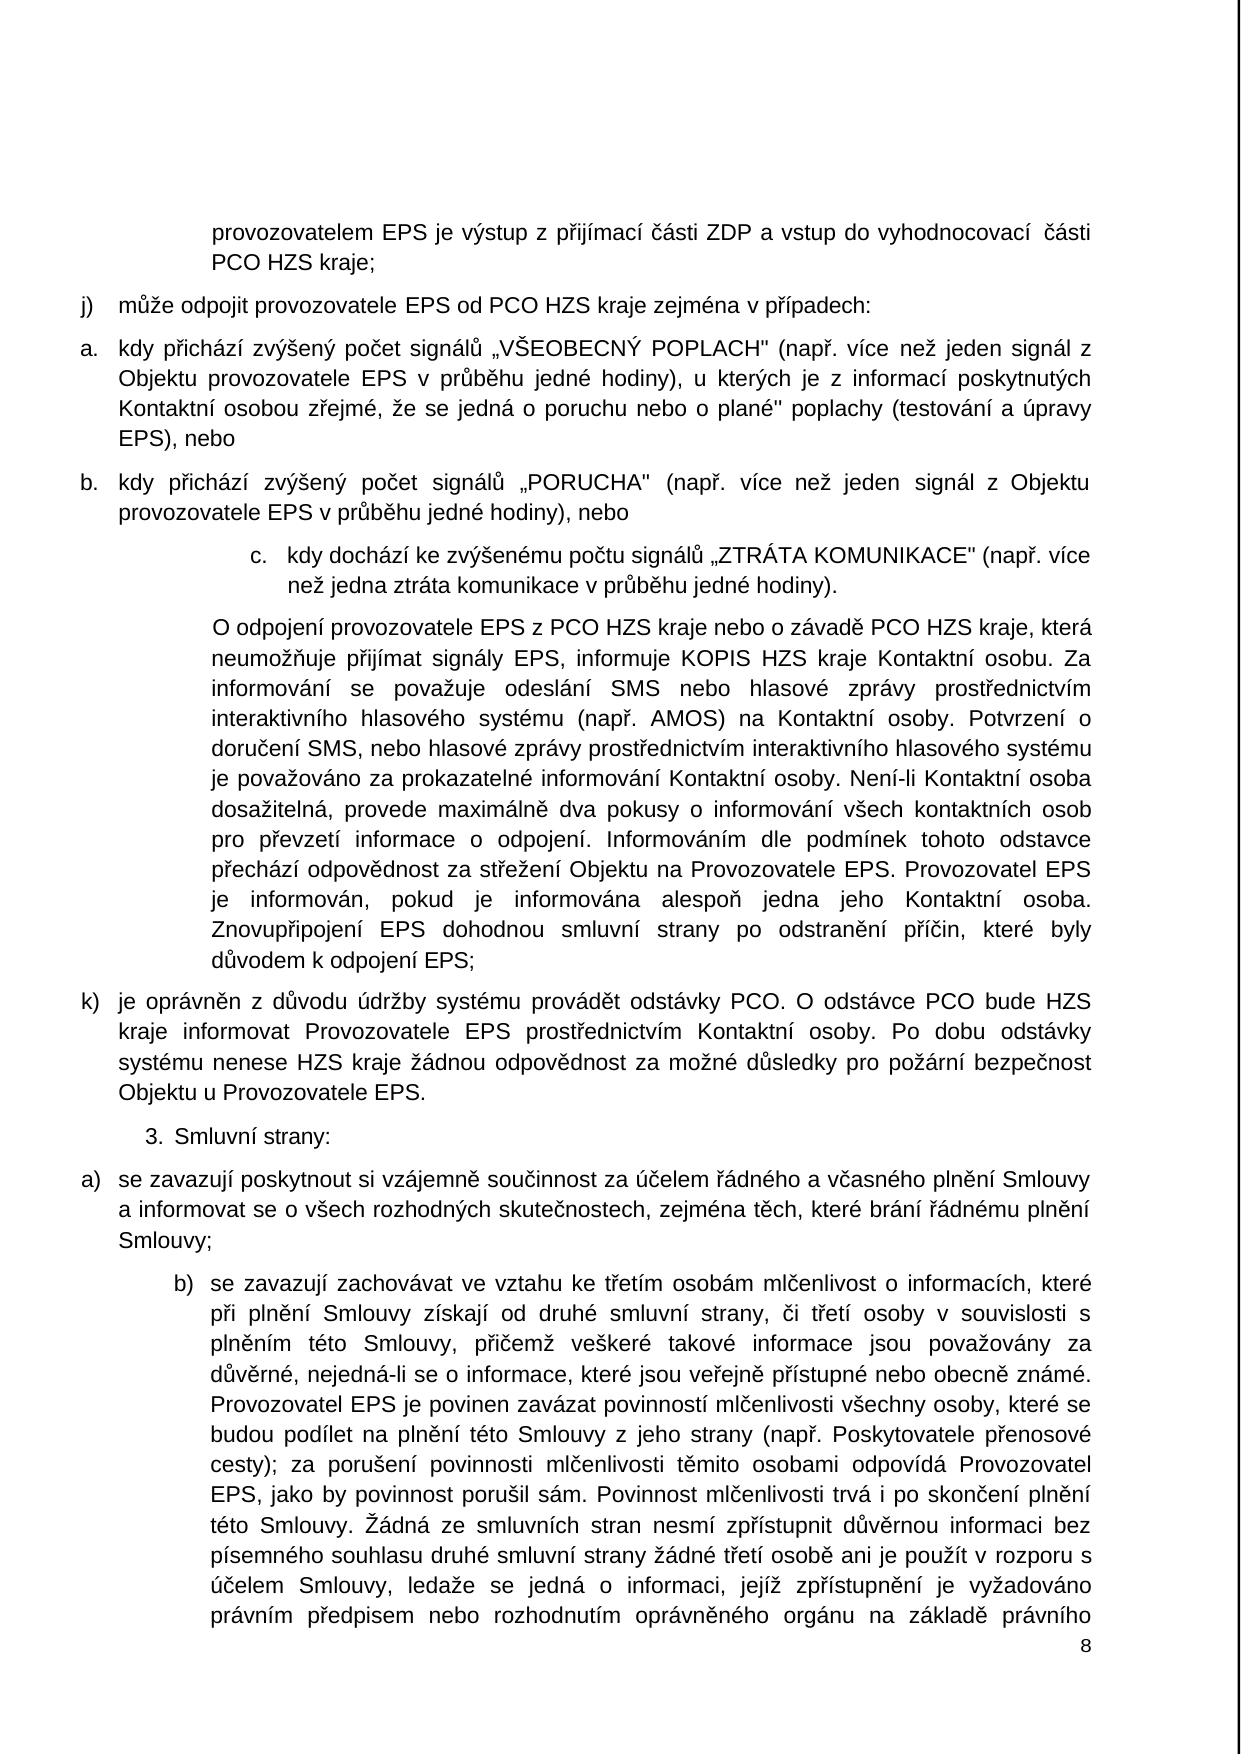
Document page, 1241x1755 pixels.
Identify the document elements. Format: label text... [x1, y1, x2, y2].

list se zavazují poskytnout si vzájemně součinnost za účelem řádného a včasného plnění Smlouvy a informovat se o všech rozhodných skutečnostech, zejména těch, které brání řádnému plnění Smlouvy; [81, 1166, 1091, 1253]
list je oprávněn z důvodu údržby systému provádět odstávky PCO. O odstávce PCO bude HZS kraje informovat Provozovatele EPS prostřednictvím Kontaktní osoby. Po dobu odstávky systému nenese HZS kraje žádnou odpovědnost za možné důsledky pro požární bezpečnost Objektu u Provozovatele EPS. [81, 988, 1092, 1105]
list může odpojit provozovatele EPS od PCO HZS kraje zejména v případech: [81, 292, 1137, 318]
list kdy přichází zvýšený počet signálů „VŠEOBECNÝ POPLACH" (např. více než jeden signál z Objektu provozovatele EPS v průběhu jedné hodiny), u kterých je z informací poskytnutých Kontaktní osobou zřejmé, že se jedná o poruchu nebo o plané'' poplachy (testování a úpravy EPS), nebo [80, 335, 1092, 452]
list Smluvní strany: [145, 1123, 1137, 1150]
text provozovatelem EPS je výstup z přijímací části ZDP a vstup do vyhodnocovací části PCO HZS kraje; [211, 218, 1091, 275]
list se zavazují zachovávat ve vztahu ke třetím osobám mlčenlivost o informacích, které při plnění Smlouvy získají od druhé smluvní strany, či třetí osoby v souvislosti s plněním této Smlouvy, přičemž veškeré takové informace jsou považovány za důvěrné, nejedná-li se o informace, které jsou veřejně přístupné nebo obecně známé. Provozovatel EPS je povinen zavázat povinností mlčenlivosti všechny osoby, které se budou podílet na plnění této Smlouvy z jeho strany (např. Poskytovatele přenosové cesty); za porušení povinnosti mlčenlivosti těmito osobami odpovídá Provozovatel EPS, jako by povinnost porušil sám. Povinnost mlčenlivosti trvá i po skončení plnění této Smlouvy. Žádná ze smluvních stran nesmí zpřístupnit důvěrnou informaci bez písemného souhlasu druhé smluvní strany žádné třetí osobě ani je použít v rozporu s účelem Smlouvy, ledaže se jedná o informaci, jejíž zpřístupnění je vyžadováno právním předpisem nebo rozhodnutím oprávněného orgánu na základě právního [174, 1270, 1092, 1628]
list kdy přichází zvýšený počet signálů „PORUCHA" (např. více než jeden signál z Objektu provozovatele EPS v průběhu jedné hodiny), nebo [80, 469, 1090, 526]
list kdy dochází ke zvýšenému počtu signálů „ZTRÁTA KOMUNIKACE" (např. více než jedna ztráta komunikace v průběhu jedné hodiny). [250, 542, 1091, 598]
text O odpojení provozovatele EPS z PCO HZS kraje nebo o závadě PCO HZS kraje, která neumožňuje přijímat signály EPS, informuje KOPIS HZS kraje Kontaktní osobu. Za informování se považuje odeslání SMS nebo hlasové zprávy prostřednictvím interaktivního hlasového systému (např. AMOS) na Kontaktní osoby. Potvrzení o doručení SMS, nebo hlasové zprávy prostřednictvím interaktivního hlasového systému je považováno za prokazatelné informování Kontaktní osoby. Není-li Kontaktní osoba dosažitelná, provede maximálně dva pokusy o informování všech kontaktních osob pro převzetí informace o odpojení. Informováním dle podmínek tohoto odstavce přechází odpovědnost za střežení Objektu na Provozovatele EPS. Provozovatel EPS je informován, pokud je informována alespoň jedna jeho Kontaktní osoba. Znovupřipojení EPS dohodnou smluvní strany po odstranění příčin, které byly důvodem k odpojení EPS; [211, 614, 1092, 973]
